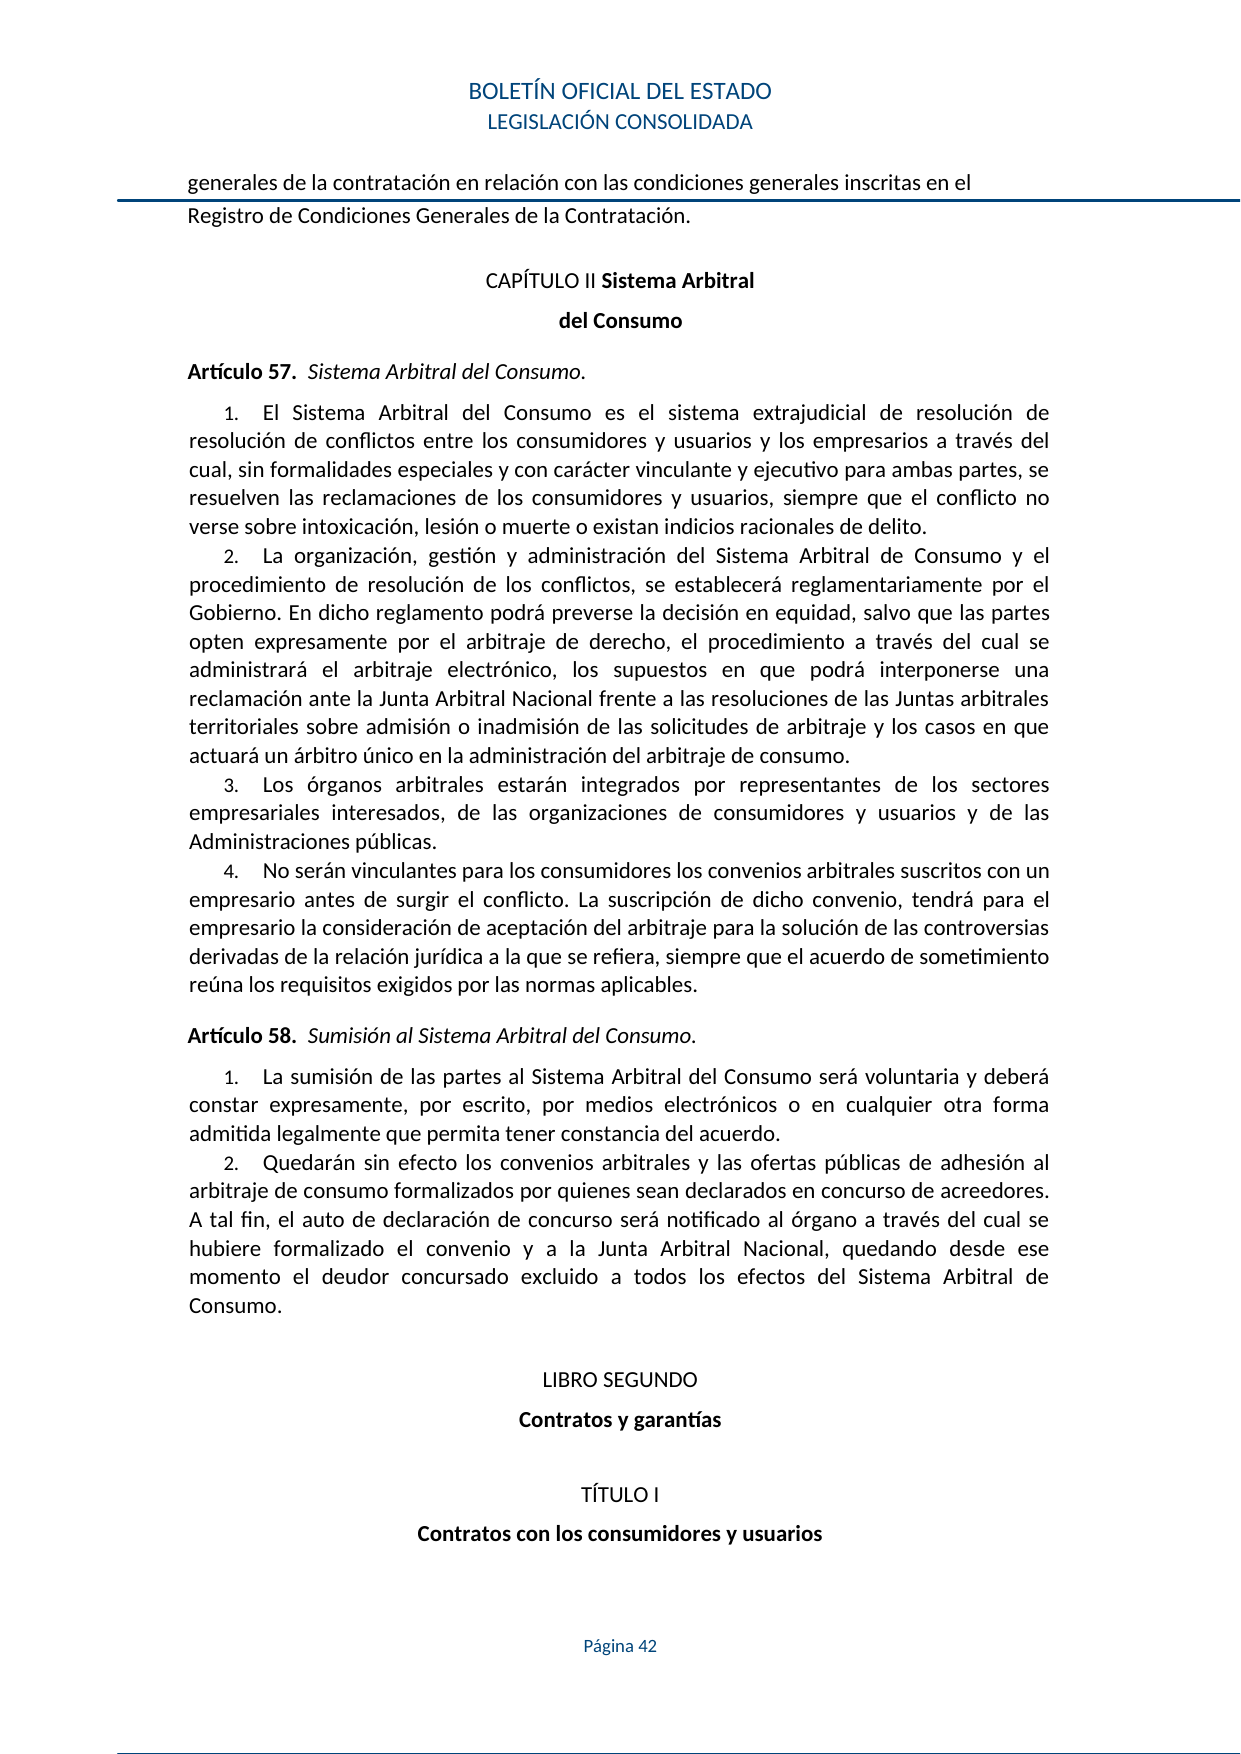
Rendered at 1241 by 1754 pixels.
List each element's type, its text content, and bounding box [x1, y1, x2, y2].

text CAPÍTULO II Sistema Arbitral del Consumo [471, 266, 769, 334]
text Contratos con los consumidores y usuarios [189, 1519, 1051, 1547]
text Contratos y garantías [189, 1405, 1051, 1433]
text generales de la contratación en relación con las condiciones generales inscritas en el [187, 168, 1051, 199]
list La sumisión de las partes al Sistema Arbitral del Consumo será voluntaria y deberá constar expresamente, por escrito, por medios electrónicos o en cualquier otra forma admitida legalmente que permita tener constancia del acuerdo. [189, 1062, 1051, 1147]
list El Sistema Arbitral del Consumo es el sistema extrajudicial de resolución de resolución de conflictos entre los consumidores y usuarios y los empresarios a través del cual, sin formalidades especiales y con carácter vinculante y ejecutivo para ambas partes, se resuelven las reclamaciones de los consumidores y usuarios, siempre que el conflicto no verse sobre intoxicación, lesión o muerte o existan indicios racionales de delito. [189, 398, 1051, 540]
list No serán vinculantes para los consumidores los convenios arbitrales suscritos con un empresario antes de surgir el conflicto. La suscripción de dicho convenio, tendrá para el empresario la consideración de aceptación del arbitraje para la solución de las controversias derivadas de la relación jurídica a la que se refiera, siempre que el acuerdo de sometimiento reúna los requisitos exigidos por las normas aplicables. [189, 856, 1051, 998]
list Los órganos arbitrales estarán integrados por representantes de los sectores empresariales interesados, de las organizaciones de consumidores y usuarios y de las Administraciones públicas. [189, 770, 1051, 855]
list Quedarán sin efecto los convenios arbitrales y las ofertas públicas de adhesión al arbitraje de consumo formalizados por quienes sean declarados en concurso de acreedores. A tal fin, el auto de declaración de concurso será notificado al órgano a través del cual se hubiere formalizado el convenio y a la Junta Arbitral Nacional, quedando desde ese momento el deudor concursado excluido a todos los efectos del Sistema Arbitral de Consumo. [189, 1148, 1051, 1319]
text LIBRO SEGUNDO [206, 1366, 1034, 1393]
text Artículo 57. Sistema Arbitral del Consumo. [187, 357, 1051, 386]
list La organización, gestión y administración del Sistema Arbitral de Consumo y el procedimiento de resolución de los conflictos, se establecerá reglamentariamente por el Gobierno. En dicho reglamento podrá preverse la decisión en equidad, salvo que las partes opten expresamente por el arbitraje de derecho, el procedimiento a través del cual se administrará el arbitraje electrónico, los supuestos en que podrá interponerse una reclamación ante la Junta Arbitral Nacional frente a las resoluciones de las Juntas arbitrales territoriales sobre admisión o inadmisión de las solicitudes de arbitraje y los casos en que actuará un árbitro único en la administración del arbitraje de consumo. [189, 541, 1051, 769]
text TÍTULO I [206, 1480, 1034, 1508]
text Registro de Condiciones Generales de la Contratación. [187, 202, 1051, 230]
text Artículo 58. Sumisión al Sistema Arbitral del Consumo. [187, 1021, 1051, 1049]
